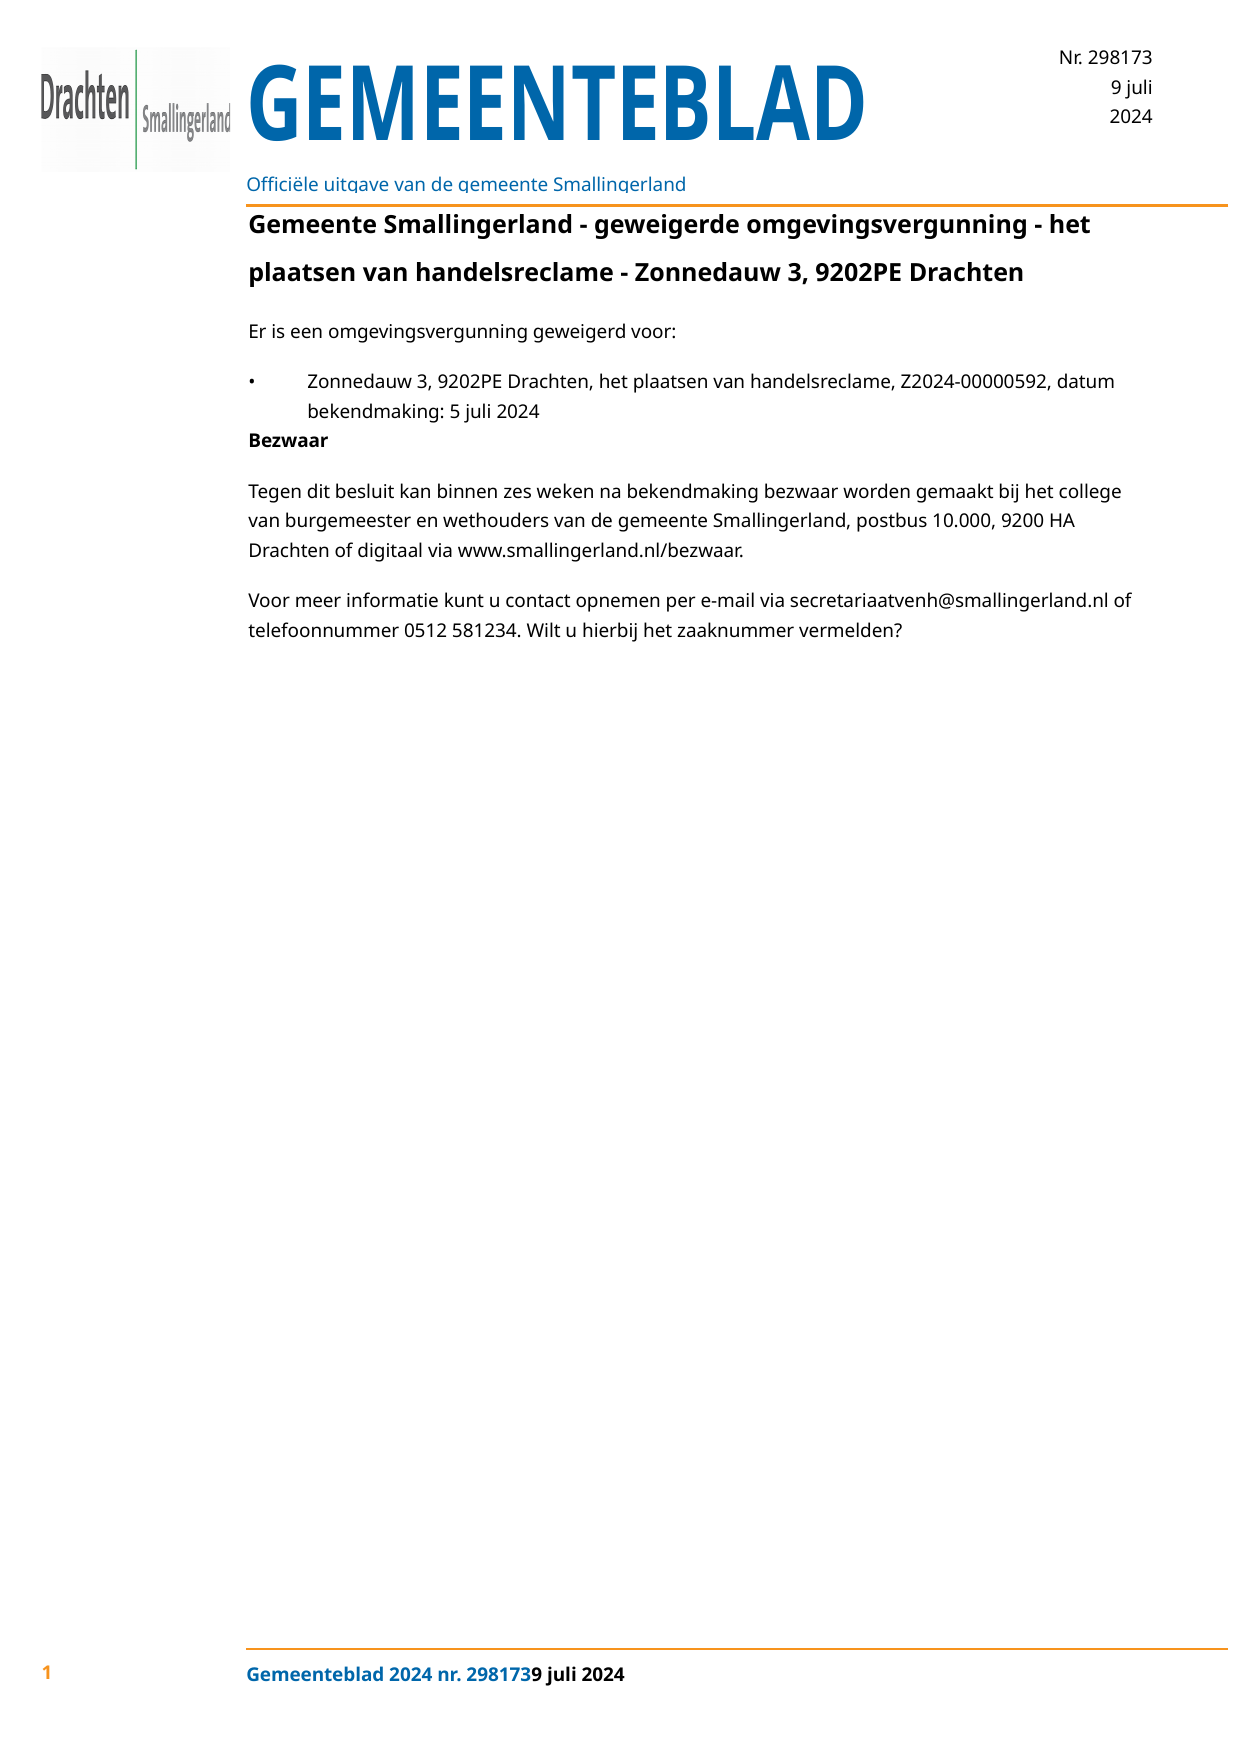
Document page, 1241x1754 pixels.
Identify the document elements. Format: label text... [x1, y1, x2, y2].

list Zonnedauw 3, 9202PE Drachten, het plaatsen van handelsreclame, Z2024-00000592, datum bekendmaking: 5 juli 2024 [248, 368, 1152, 424]
text Voor meer informatie kunt u contact opnemen per e-mail via secretariaatvenh@smallingerland.nl of telefoonnummer 0512 581234. Wilt u hierbij het zaaknummer vermelden? [248, 587, 1152, 643]
text Bezwaar [248, 427, 1152, 453]
text Gemeente Smallingerland - geweigerde omgevingsvergunning - het plaatsen van handelsreclame - Zonnedauw 3, 9202PE Drachten [248, 207, 1152, 288]
text Tegen dit besluit kan binnen zes weken na bekendmaking bezwaar worden gemaakt bij het college van burgemeester en wethouders van de gemeente Smallingerland, postbus 10.000, 9200 HA Drachten of digitaal via www.smallingerland.nl/bezwaar. [248, 478, 1152, 563]
picture [41, 47, 231, 172]
text Er is een omgevingsvergunning geweigerd voor: [248, 318, 1152, 344]
